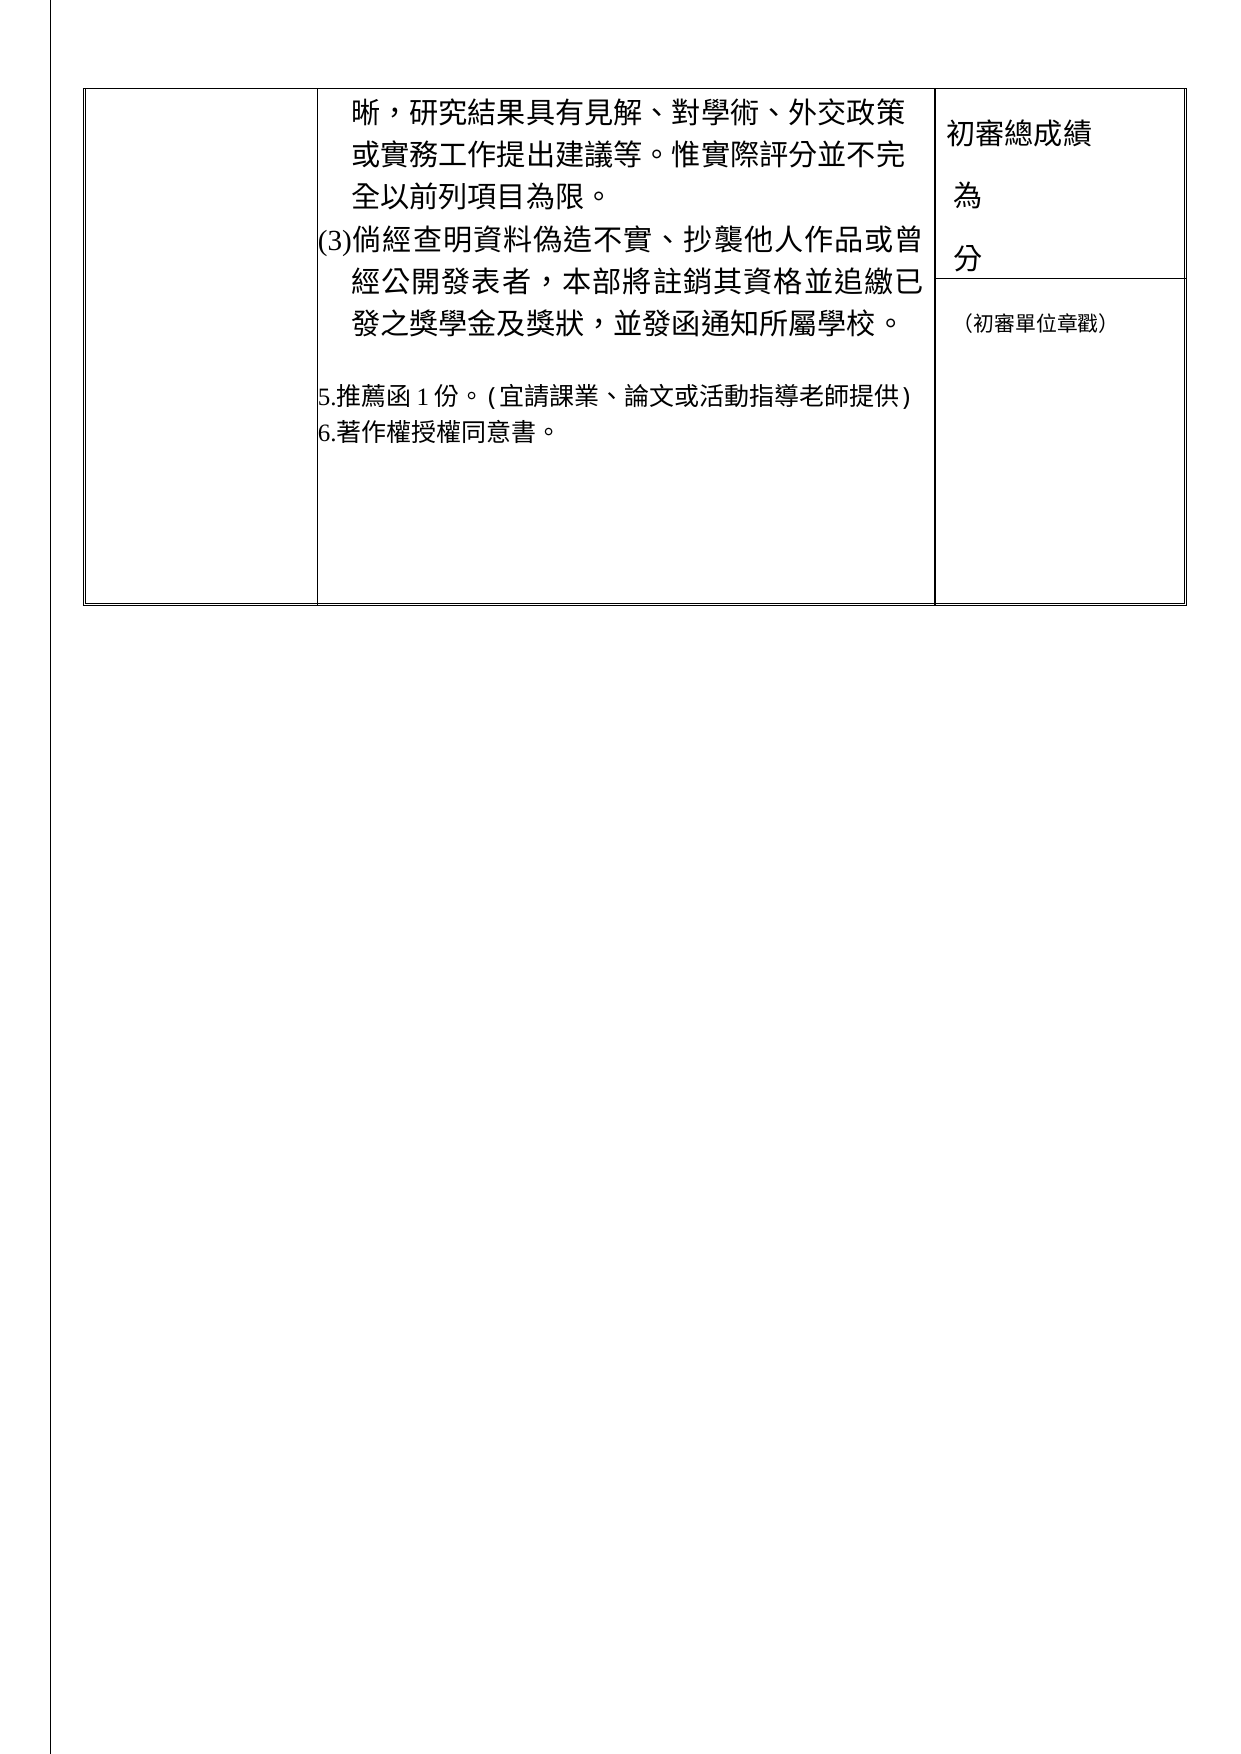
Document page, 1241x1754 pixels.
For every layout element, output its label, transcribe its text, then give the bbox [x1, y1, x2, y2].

table_cell （初審單位章戳） [936, 279, 1184, 602]
table_cell [86, 89, 317, 602]
table_cell 晰，研究結果具有見解、對學術、外交政策或實務工作提出建議等。惟實際評分並不完全以前列項目為限。 (3)倘經查明資料偽造不實、抄襲他人作品或曾經公開發表者，本部將註銷其資格並追繳已發之獎學金及獎狀，並發函通知所屬學校。 5.推薦函1份。(宜請課業、論文或活動指導老師提供) 6.著作權授權同意書。 [318, 89, 934, 602]
table_cell 初審總成績 為 分 [936, 89, 1184, 277]
